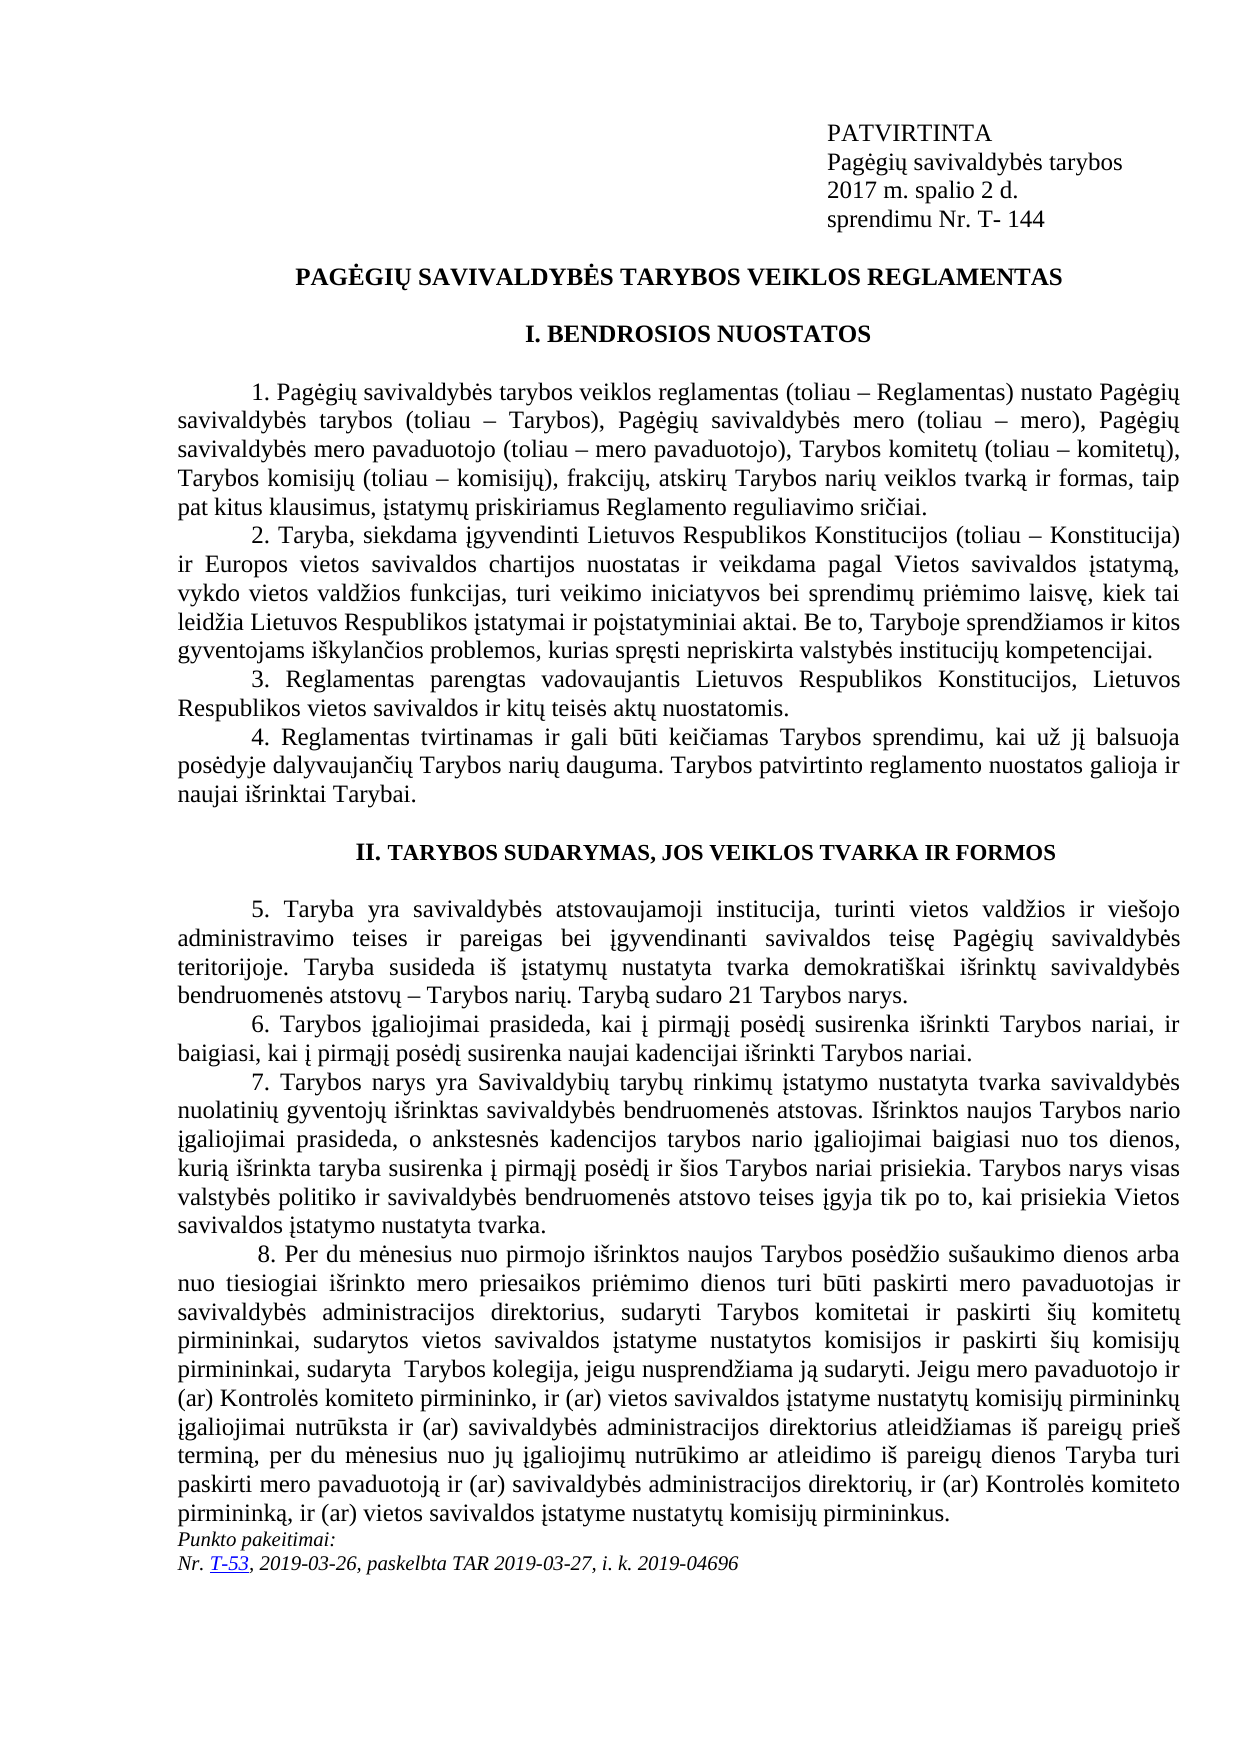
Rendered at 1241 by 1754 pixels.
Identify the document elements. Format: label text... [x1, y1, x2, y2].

text 2. Taryba, siekdama įgyvendinti Lietuvos Respublikos Konstitucijos (toliau – Konstitucija) ir Europos vietos savivaldos chartijos nuostatas ir veikdama pagal Vietos savivaldos įstatymą, vykdo vietos valdžios funkcijas, turi veikimo iniciatyvos bei sprendimų priėmimo laisvę, kiek tai leidžia Lietuvos Respublikos įstatymai ir poįstatyminiai aktai. Be to, Taryboje sprendžiamos ir kitos gyventojams iškylančios problemos, kurias spręsti nepriskirta valstybės institucijų kompetencijai. [177, 521, 1181, 664]
text 2017 m. spalio 2 d. [177, 176, 1181, 204]
text PATVIRTINTA [177, 118, 1181, 147]
text Nr. T-53, 2019-03-26, paskelbta TAR 2019-03-27, i. k. 2019-04696 [177, 1551, 1181, 1575]
text 3. Reglamentas parengtas vadovaujantis Lietuvos Respublikos Konstitucijos, Lietuvos Respublikos vietos savivaldos ir kitų teisės aktų nuostatomis. [177, 664, 1181, 722]
text 4. Reglamentas tvirtinamas ir gali būti keičiamas Tarybos sprendimu, kai už jį balsuoja posėdyje dalyvaujančių Tarybos narių dauguma. Tarybos patvirtinto reglamento nuostatos galioja ir naujai išrinktai Tarybai. [177, 722, 1181, 808]
text 1. Pagėgių savivaldybės tarybos veiklos reglamentas (toliau – Reglamentas) nustato Pagėgių savivaldybės tarybos (toliau – Tarybos), Pagėgių savivaldybės mero (toliau – mero), Pagėgių savivaldybės mero pavaduotojo (toliau – mero pavaduotojo), Tarybos komitetų (toliau – komitetų), Tarybos komisijų (toliau – komisijų), frakcijų, atskirų Tarybos narių veiklos tvarką ir formas, taip pat kitus klausimus, įstatymų priskiriamus Reglamento reguliavimo sričiai. [177, 377, 1181, 521]
text PAGĖGIŲ SAVIVALDYBĖS TARYBOS VEIKLOS REGLAMENTAS [177, 262, 1181, 291]
text I. BENDROSIOS NUOSTATOS [215, 319, 1181, 348]
text sprendimu Nr. T- 144 [177, 204, 1181, 233]
text 8. Per du mėnesius nuo pirmojo išrinktos naujos Tarybos posėdžio sušaukimo dienos arba nuo tiesiogiai išrinkto mero priesaikos priėmimo dienos turi būti paskirti mero pavaduotojas ir savivaldybės administracijos direktorius, sudaryti Tarybos komitetai ir paskirti šių komitetų pirmininkai, sudarytos vietos savivaldos įstatyme nustatytos komisijos ir paskirti šių komisijų pirmininkai, sudaryta Tarybos kolegija, jeigu nusprendžiama ją sudaryti. Jeigu mero pavaduotojo ir (ar) Kontrolės komiteto pirmininko, ir (ar) vietos savivaldos įstatyme nustatytų komisijų pirmininkų įgaliojimai nutrūksta ir (ar) savivaldybės administracijos direktorius atleidžiamas iš pareigų prieš terminą, per du mėnesius nuo jų įgaliojimų nutrūkimo ar atleidimo iš pareigų dienos Taryba turi paskirti mero pavaduotoją ir (ar) savivaldybės administracijos direktorių, ir (ar) Kontrolės komiteto pirmininką, ir (ar) vietos savivaldos įstatyme nustatytų komisijų pirmininkus. [177, 1239, 1181, 1527]
text 5. Taryba yra savivaldybės atstovaujamoji institucija, turinti vietos valdžios ir viešojo administravimo teises ir pareigas bei įgyvendinanti savivaldos teisę Pagėgių savivaldybės teritorijoje. Taryba susideda iš įstatymų nustatyta tvarka demokratiškai išrinktų savivaldybės bendruomenės atstovų – Tarybos narių. Tarybą sudaro 21 Tarybos narys. [177, 894, 1181, 1009]
text Punkto pakeitimai: [177, 1527, 1181, 1551]
text Pagėgių savivaldybės tarybos [177, 147, 1181, 176]
text II. TARYBOS SUDARYMAS, JOS VEIKLOS TVARKA IR FORMOS [177, 837, 1181, 866]
text 6. Tarybos įgaliojimai prasideda, kai į pirmąjį posėdį susirenka išrinkti Tarybos nariai, ir baigiasi, kai į pirmąjį posėdį susirenka naujai kadencijai išrinkti Tarybos nariai. [177, 1009, 1181, 1067]
text 7. Tarybos narys yra Savivaldybių tarybų rinkimų įstatymo nustatyta tvarka savivaldybės nuolatinių gyventojų išrinktas savivaldybės bendruomenės atstovas. Išrinktos naujos Tarybos nario įgaliojimai prasideda, o ankstesnės kadencijos tarybos nario įgaliojimai baigiasi nuo tos dienos, kurią išrinkta taryba susirenka į pirmąjį posėdį ir šios Tarybos nariai prisiekia. Tarybos narys visas valstybės politiko ir savivaldybės bendruomenės atstovo teises įgyja tik po to, kai prisiekia Vietos savivaldos įstatymo nustatyta tvarka. [177, 1067, 1181, 1239]
